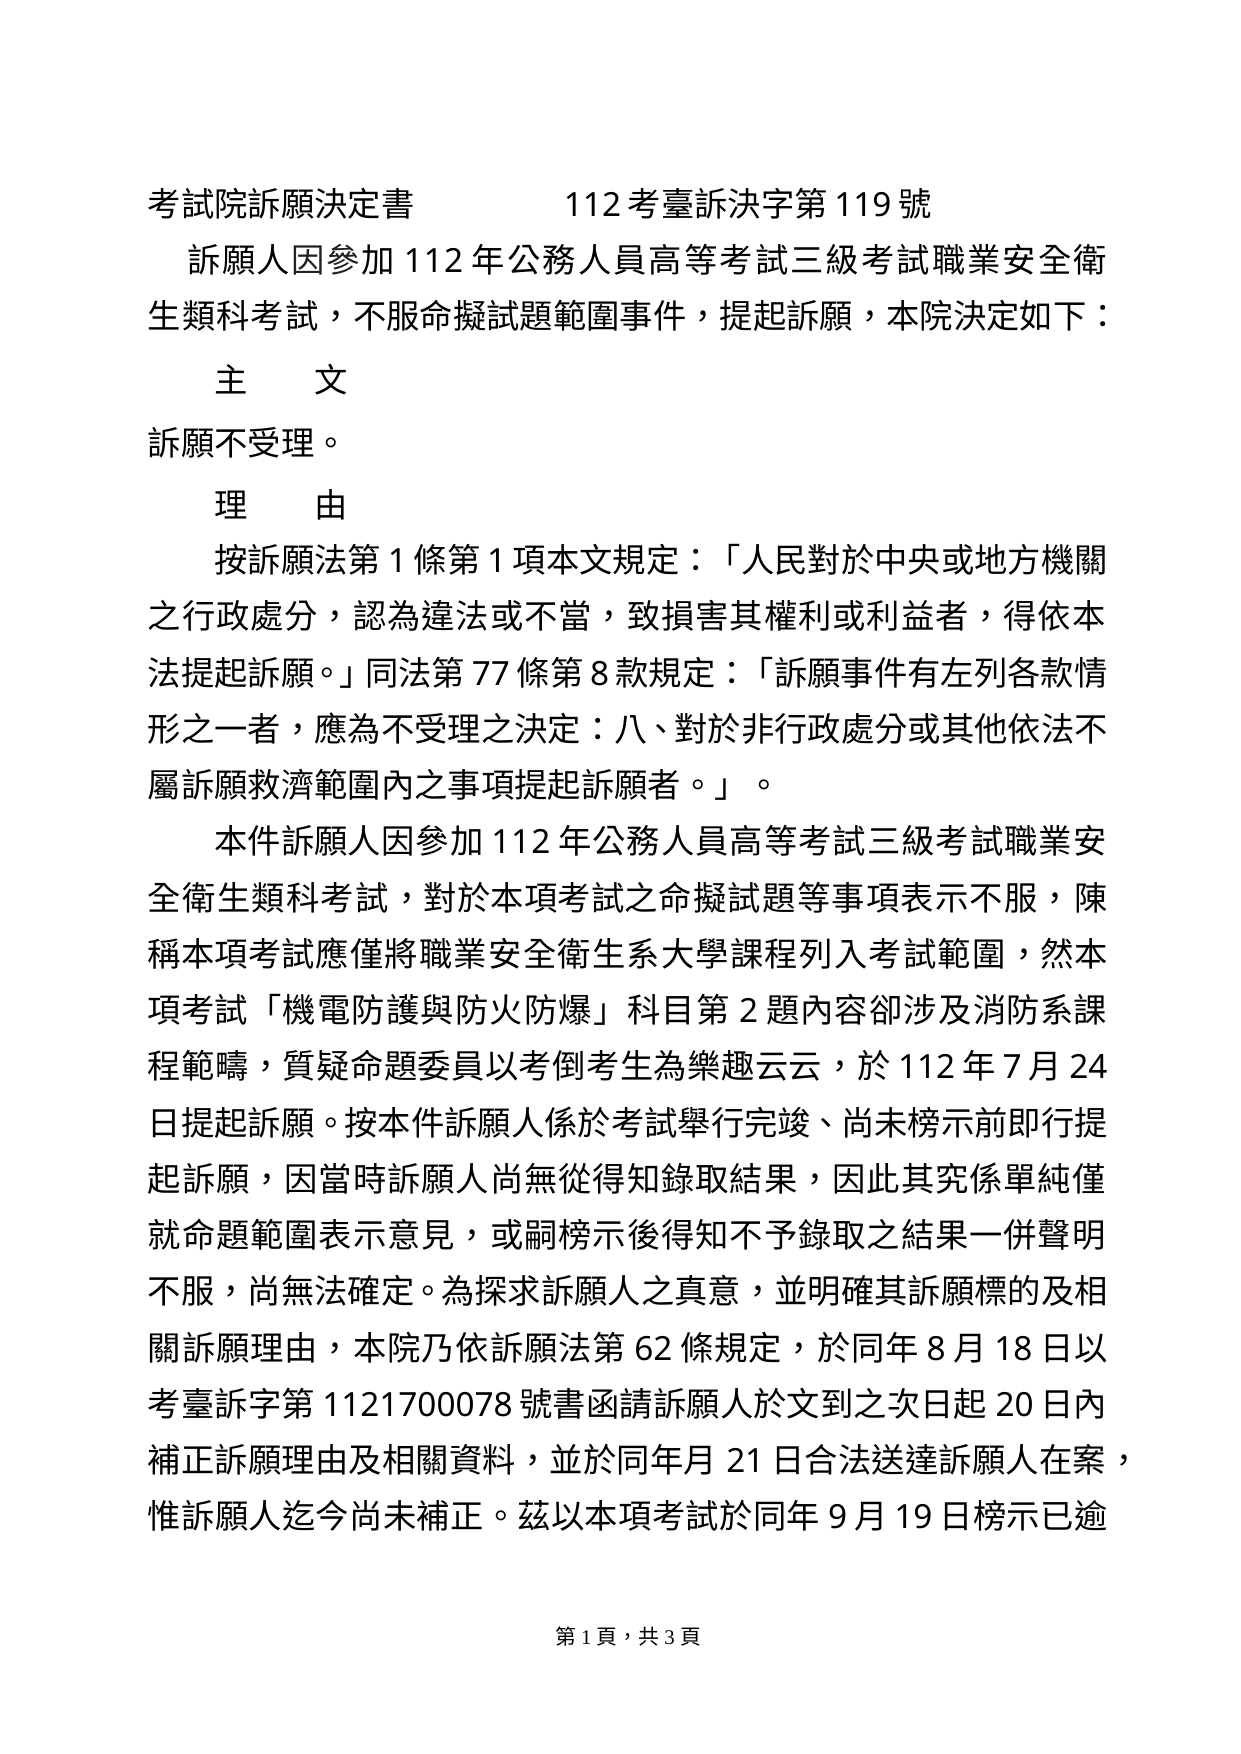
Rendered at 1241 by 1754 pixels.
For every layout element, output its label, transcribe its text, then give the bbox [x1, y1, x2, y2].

text 理 由 [148, 468, 1107, 530]
text 本件訴願人因參加112年公務人員高等考試三級考試職業安全衛生類科考試，對於本項考試之命擬試題等事項表示不服，陳稱本項考試應僅將職業安全衛生系大學課程列入考試範圍，然本項考試「機電防護與防火防爆」科目第2題內容卻涉及消防系課程範疇，質疑命題委員以考倒考生為樂趣云云，於112年7月24日提起訴願。按本件訴願人係於考試舉行完竣、尚未榜示前即行提起訴願，因當時訴願人尚無從得知錄取結果，因此其究係單純僅就命題範圍表示意見，或嗣榜示後得知不予錄取之結果一併聲明不服，尚無法確定。為探求訴願人之真意，並明確其訴願標的及相關訴願理由，本院乃依訴願法第62條規定，於同年8月18日以考臺訴字第1121700078號書函請訴願人於文到之次日起20日內補正訴願理由及相關資料，並於同年月21日合法送達訴願人在案，惟訴願人迄今尚未補正。茲以本項考試於同年9月19日榜示已逾20日，訴願人如對榜示不予錄取有所不服，理應於得知其結果後依本院前揭書函說明補正到院。惟訴願人迄今尚未提出補正，爰本件依現有資料審認訴願人僅就本項考試之命擬試題聲明不服，核屬針對本項考試命題範圍建議之陳情性質，非屬訴願法所容許之訴願標的，則本件考選部既未對訴願人之請求有所准駁，亦未作成直接對外發生法律效果之行政處分，揆諸首揭說明，訴願人對之提起訴願，於法不合，應不受理。 [148, 811, 1107, 1543]
text 主 文 [148, 343, 1107, 405]
text 訴願不受理。 [148, 405, 1107, 468]
text 訴願人因參加112年公務人員高等考試三級考試職業安全衛生類科考試，不服命擬試題範圍事件，提起訴願，本院決定如下： [148, 230, 1107, 343]
text 按訴願法第1條第1項本文規定：「人民對於中央或地方機關之行政處分，認為違法或不當，致損害其權利或利益者，得依本法提起訴願。」同法第77條第8款規定：「訴願事件有左列各款情形之一者，應為不受理之決定：八、對於非行政處分或其他依法不屬訴願救濟範圍內之事項提起訴願者。」。 [148, 530, 1107, 811]
text 考試院訴願決定書 112考臺訴決字第119號 [148, 174, 1107, 230]
